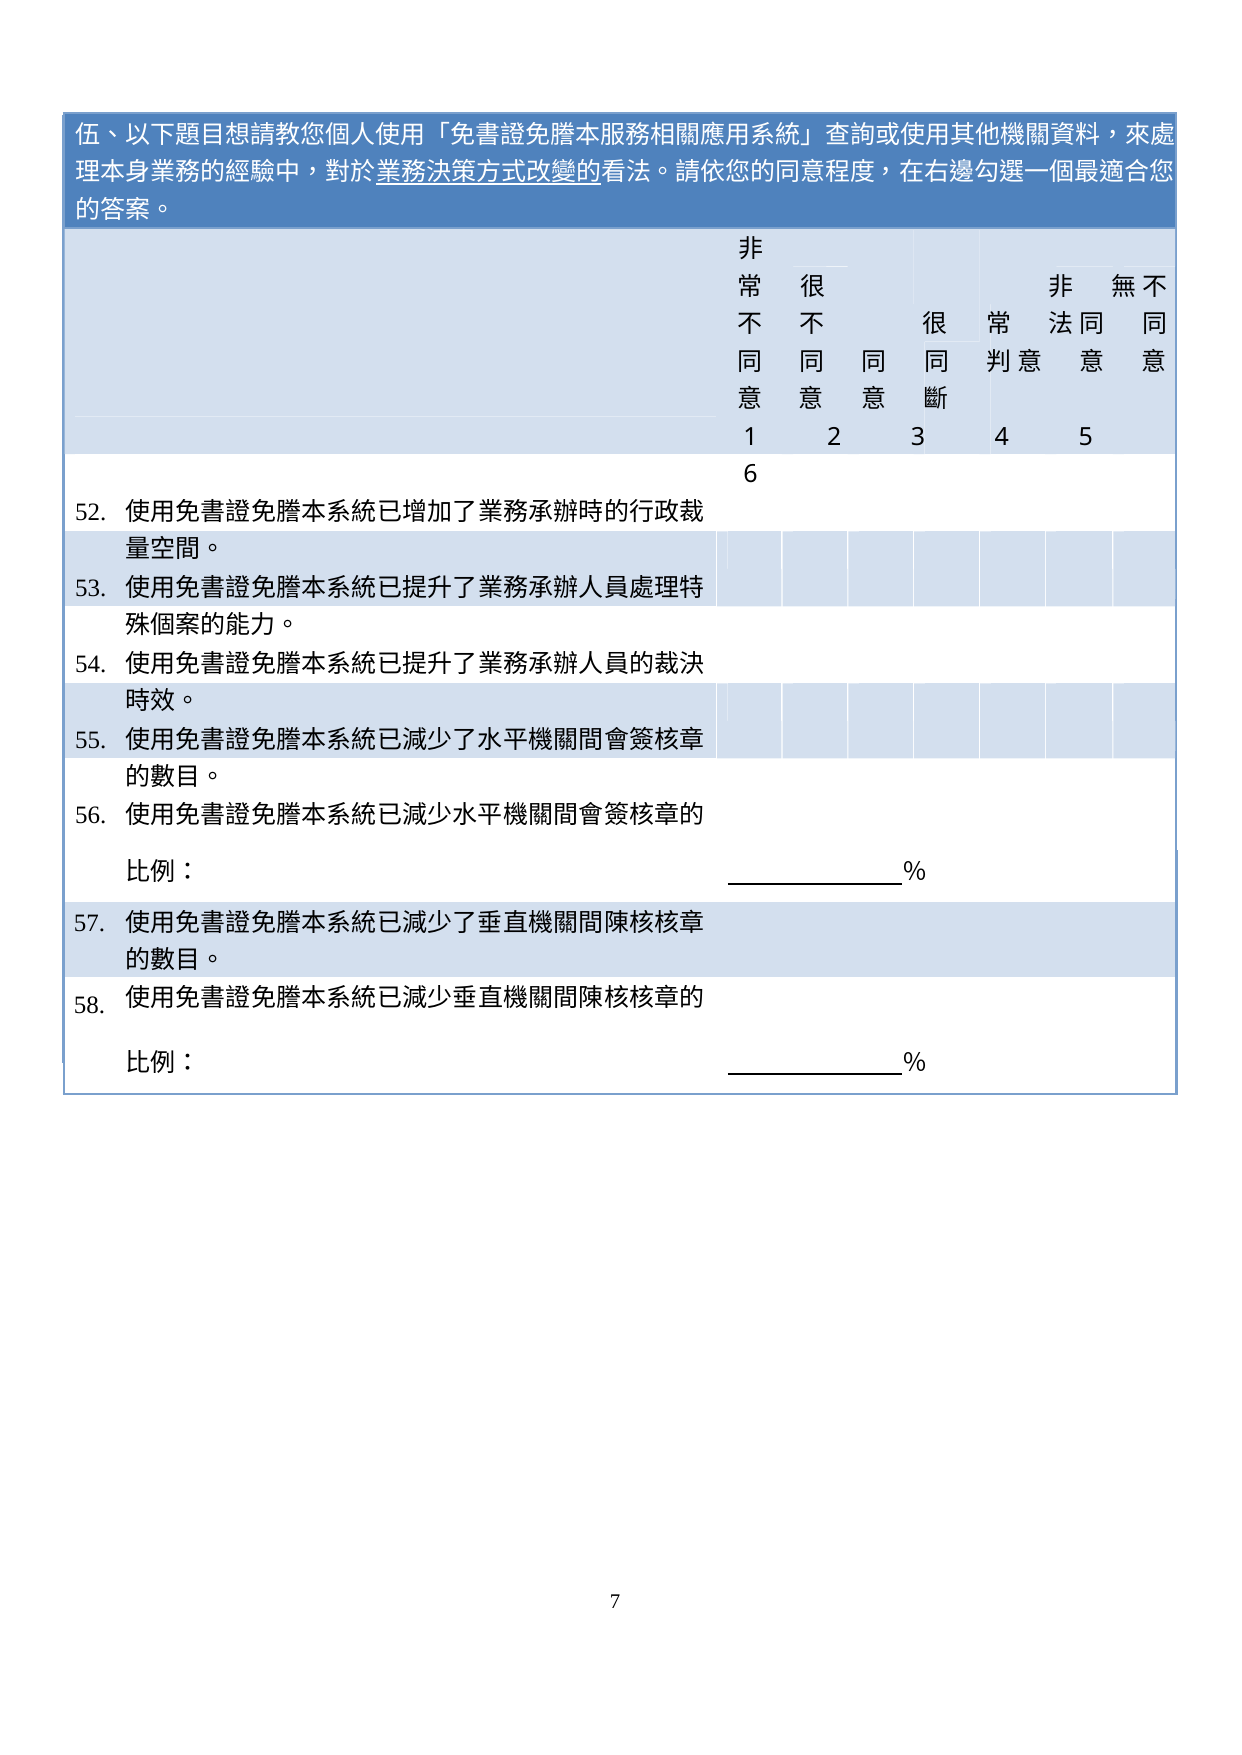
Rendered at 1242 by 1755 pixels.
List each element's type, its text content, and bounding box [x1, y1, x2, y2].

text 55. 使用免書證免謄本系統已減少了水平機關間會簽核章 的數目。 [75, 758, 716, 793]
table_cell [717, 977, 1175, 1034]
text 56. 使用免書證免謄本系統已減少水平機關間會簽核章的 [75, 794, 1175, 831]
table_cell 比例： [116, 1035, 717, 1093]
table_header ％ [717, 850, 1175, 902]
table_header [65, 850, 116, 902]
text 53. 使用免書證免謄本系統已提升了業務承辦人員處理特 殊個案的能力。 [75, 606, 716, 641]
table_cell [717, 902, 1175, 977]
table_header 比例： [116, 850, 717, 902]
text 52. 使用免書證免謄本系統已增加了業務承辦時的行政裁 量空間。 [75, 490, 716, 531]
table_cell ％ [717, 1035, 1175, 1093]
table_cell 58. [65, 977, 116, 1034]
table_cell 使用免書證免謄本系統已減少了垂直機關間陳核核章 的數目。 [116, 902, 717, 977]
text [1177, 794, 1192, 831]
table_cell 使用免書證免謄本系統已減少垂直機關間陳核核章的 [116, 977, 717, 1034]
text 1 2 3 4 5 6 [743, 454, 1093, 488]
text 54. 使用免書證免謄本系統已提升了業務承辦人員的裁決 時效。 [75, 642, 716, 683]
table_cell 57. [65, 902, 116, 977]
table_cell [65, 1035, 116, 1093]
